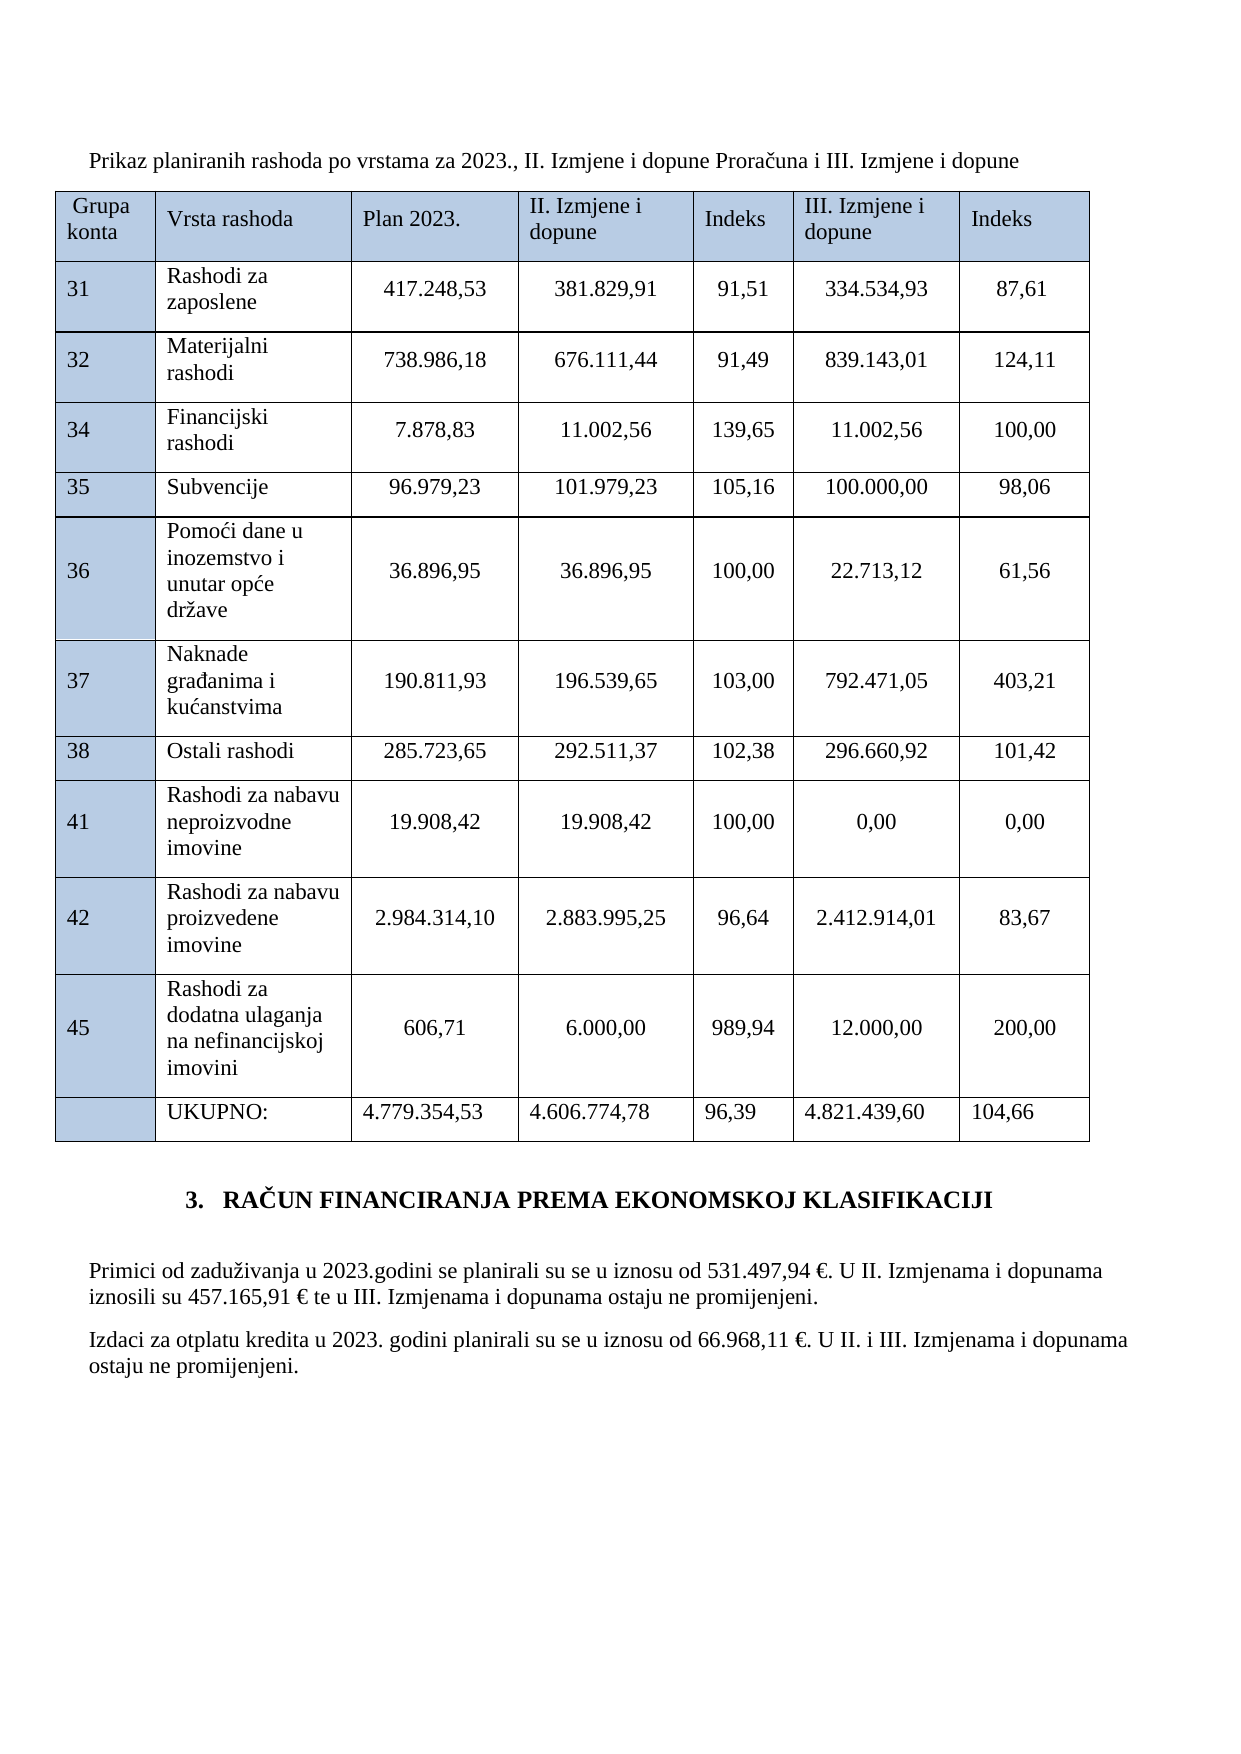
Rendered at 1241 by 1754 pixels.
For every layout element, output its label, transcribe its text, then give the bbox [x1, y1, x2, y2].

table_cell 381.829,91 [519, 262, 693, 331]
table_cell 2.412.914,01 [794, 878, 959, 974]
text Prikaz planiranih rashoda po vrstama za 2023., II. Izmjene i dopune Proračuna i III. Izmjene i dopune [88, 148, 1093, 174]
table_cell 334.534,93 [794, 262, 959, 331]
table_cell 417.248,53 [352, 262, 518, 331]
table_cell 104,66 [960, 1098, 1089, 1141]
table_cell 100,00 [694, 781, 793, 877]
table_cell Rashodi za nabavu neproizvodne imovine [156, 781, 351, 877]
table_cell 4.821.439,60 [794, 1098, 959, 1141]
table_cell 105,16 [694, 473, 793, 516]
table_cell 0,00 [960, 781, 1089, 877]
table_cell 2.883.995,25 [519, 878, 693, 974]
table_cell 100,00 [960, 403, 1089, 472]
table_cell 37 [56, 641, 155, 736]
table_cell 35 [56, 473, 155, 516]
table_cell 101,42 [960, 737, 1089, 780]
table_cell 36 [56, 518, 155, 639]
table_cell 606,71 [352, 975, 518, 1097]
table_cell 4.779.354,53 [352, 1098, 518, 1141]
table_cell 36.896,95 [352, 518, 518, 639]
table_cell 96.979,23 [352, 473, 518, 516]
table_cell 96,64 [694, 878, 793, 974]
table_cell 792.471,05 [794, 641, 959, 736]
table_cell Materijalni rashodi [156, 333, 351, 402]
table_header III. Izmjene i dopune [794, 192, 959, 261]
table_cell 22.713,12 [794, 518, 959, 639]
table_cell 98,06 [960, 473, 1089, 516]
table_cell 32 [56, 333, 155, 402]
table_cell 200,00 [960, 975, 1089, 1097]
table_cell 196.539,65 [519, 641, 693, 736]
table_cell 103,00 [694, 641, 793, 736]
list RAČUN FINANCIRANJA PREMA EKONOMSKOJ KLASIFIKACIJI [185, 1185, 1093, 1214]
table_cell 36.896,95 [519, 518, 693, 639]
table_header Vrsta rashoda [156, 192, 351, 261]
table_cell 6.000,00 [519, 975, 693, 1097]
table_cell 31 [56, 262, 155, 331]
table_header Indeks [960, 192, 1089, 261]
table_cell 91,51 [694, 262, 793, 331]
table_cell 738.986,18 [352, 333, 518, 402]
table_cell Financijski rashodi [156, 403, 351, 472]
table_cell 839.143,01 [794, 333, 959, 402]
table_cell 42 [56, 878, 155, 974]
table_cell Subvencije [156, 473, 351, 516]
table_cell 96,39 [694, 1098, 793, 1141]
text Primici od zaduživanja u 2023.godini se planirali su se u iznosu od 531.497,94 €. U II. Izmjenama i dopunama iznosili su 457.165,91 € te u III. Izmjenama i dopunama ostaju ne promijenjeni. [88, 1257, 1142, 1309]
table_cell 45 [56, 975, 155, 1097]
text Izdaci za otplatu kredita u 2023. godini planirali su se u iznosu od 66.968,11 €. U II. i III. Izmjenama i dopunama ostaju ne promijenjeni. [88, 1326, 1142, 1379]
table_cell 38 [56, 737, 155, 780]
table_cell 34 [56, 403, 155, 472]
table_cell 19.908,42 [352, 781, 518, 877]
table_cell 296.660,92 [794, 737, 959, 780]
table_cell Rashodi za nabavu proizvedene imovine [156, 878, 351, 974]
table_cell 2.984.314,10 [352, 878, 518, 974]
table_cell 11.002,56 [519, 403, 693, 472]
table_header Plan 2023. [352, 192, 518, 261]
table_cell 41 [56, 781, 155, 877]
table_cell 83,67 [960, 878, 1089, 974]
table_cell 124,11 [960, 333, 1089, 402]
table_header Indeks [694, 192, 793, 261]
table_cell 285.723,65 [352, 737, 518, 780]
table_cell 292.511,37 [519, 737, 693, 780]
table_cell 676.111,44 [519, 333, 693, 402]
table_cell Pomoći dane u inozemstvo i unutar opće države [156, 518, 351, 639]
table_cell 102,38 [694, 737, 793, 780]
table_cell 11.002,56 [794, 403, 959, 472]
table_header Grupa konta [56, 192, 155, 261]
table_cell 139,65 [694, 403, 793, 472]
table_cell 19.908,42 [519, 781, 693, 877]
table_cell UKUPNO: [156, 1098, 351, 1141]
table_cell 87,61 [960, 262, 1089, 331]
table_cell 12.000,00 [794, 975, 959, 1097]
table_cell 91,49 [694, 333, 793, 402]
table_cell 4.606.774,78 [519, 1098, 693, 1141]
table_cell 190.811,93 [352, 641, 518, 736]
table_cell 101.979,23 [519, 473, 693, 516]
table_cell 61,56 [960, 518, 1089, 639]
table_cell 7.878,83 [352, 403, 518, 472]
table_cell 403,21 [960, 641, 1089, 736]
table_cell [56, 1098, 155, 1141]
table_cell Rashodi za zaposlene [156, 262, 351, 331]
table_cell Naknade građanima i kućanstvima [156, 641, 351, 736]
table_cell 100.000,00 [794, 473, 959, 516]
table_header II. Izmjene i dopune [519, 192, 693, 261]
table_cell 0,00 [794, 781, 959, 877]
table_cell 100,00 [694, 518, 793, 639]
table_cell Rashodi za dodatna ulaganja na nefinancijskoj imovini [156, 975, 351, 1097]
table_cell 989,94 [694, 975, 793, 1097]
table_cell Ostali rashodi [156, 737, 351, 780]
